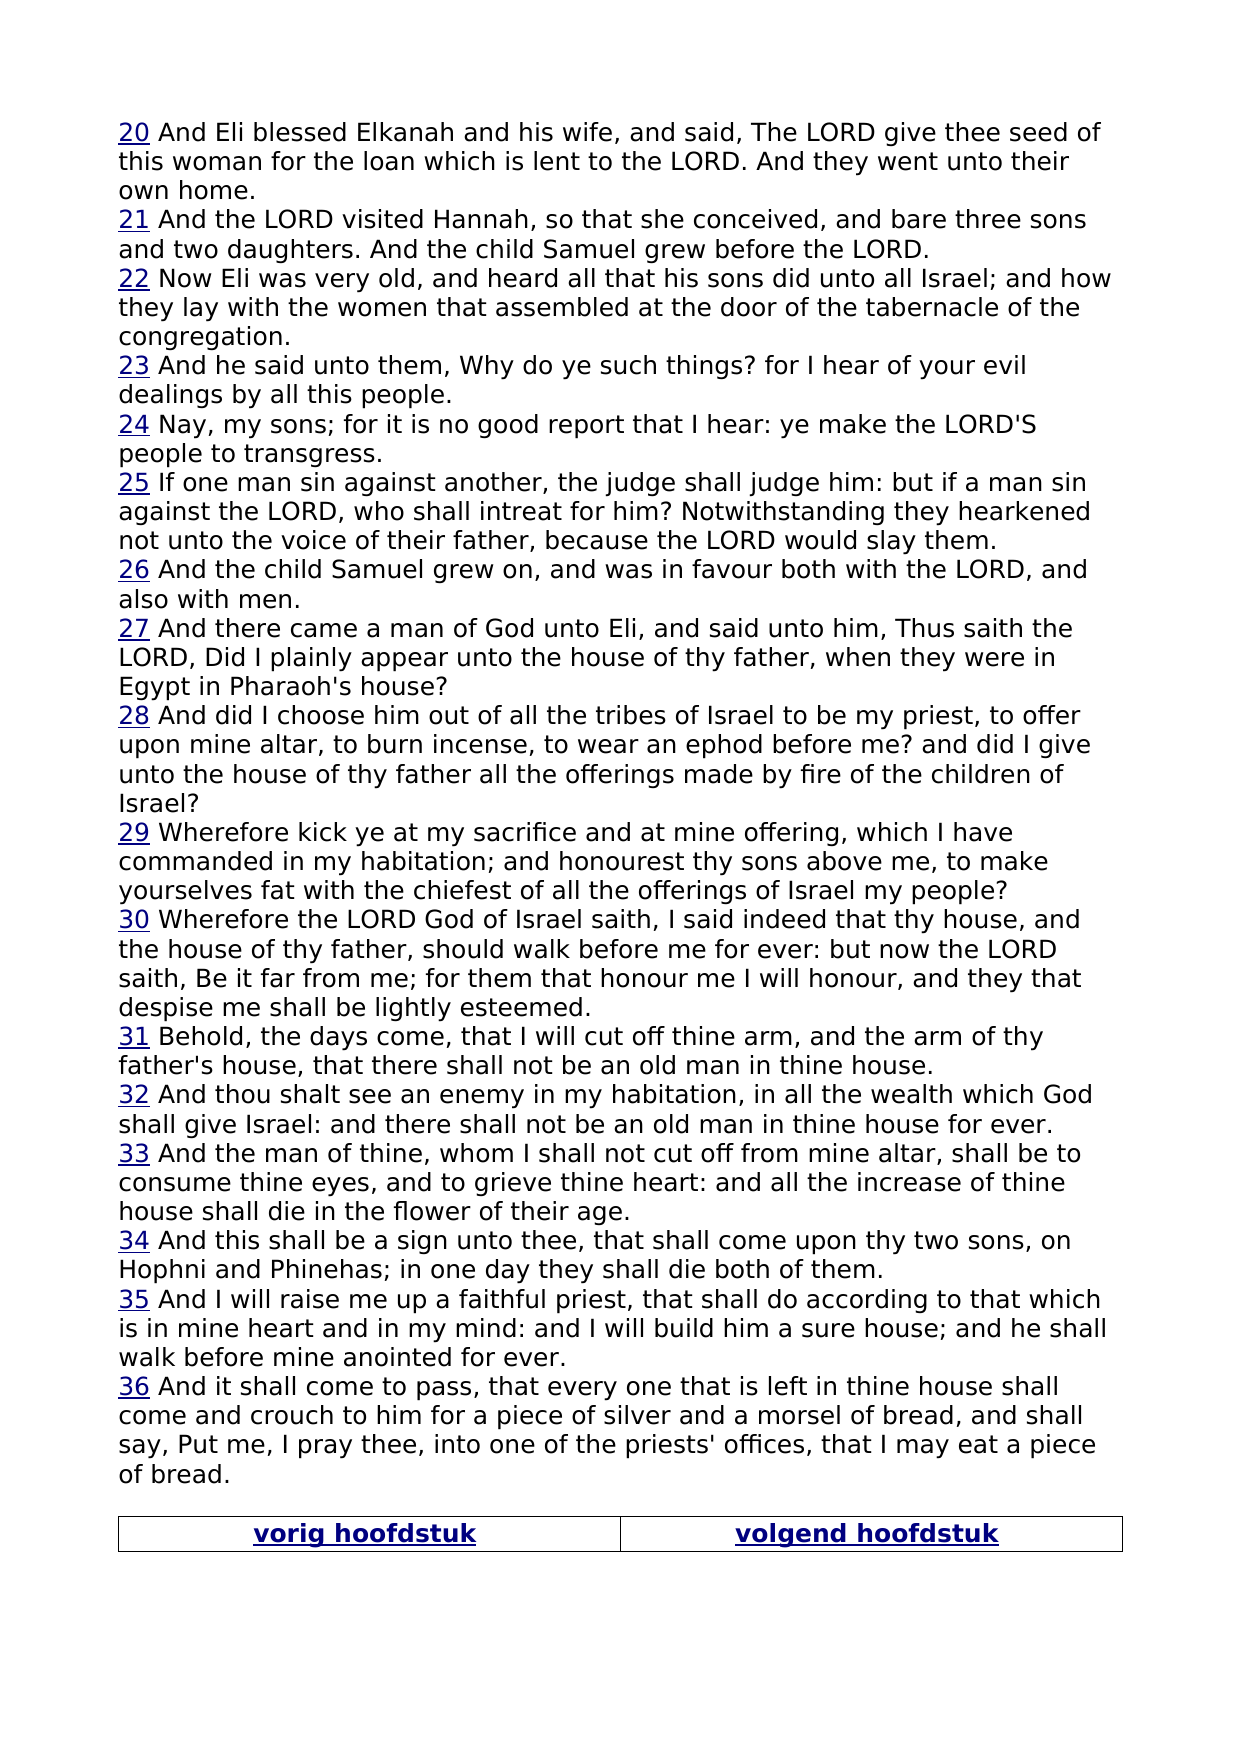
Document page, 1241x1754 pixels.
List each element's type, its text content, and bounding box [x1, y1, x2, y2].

text 20 And Eli blessed Elkanah and his wife, and said, The LORD give thee seed of this woman for the loan which is lent to the LORD. And they went unto their own home. 21 And the LORD visited Hannah, so that she conceived, and bare three sons and two daughters. And the child Samuel grew before the LORD. 22 Now Eli was very old, and heard all that his sons did unto all Israel; and how they lay with the women that assembled at the door of the tabernacle of the congregation. 23 And he said unto them, Why do ye such things? for I hear of your evil dealings by all this people. 24 Nay, my sons; for it is no good report that I hear: ye make the LORD'S people to transgress. 25 If one man sin against another, the judge shall judge him: but if a man sin against the LORD, who shall intreat for him? Notwithstanding they hearkened not unto the voice of their father, because the LORD would slay them. 26 And the child Samuel grew on, and was in favour both with the LORD, and also with men. 27 And there came a man of God unto Eli, and said unto him, Thus saith the LORD, Did I plainly appear unto the house of thy father, when they were in Egypt in Pharaoh's house? 28 And did I choose him out of all the tribes of Israel to be my priest, to offer upon mine altar, to burn incense, to wear an ephod before me? and did I give unto the house of thy father all the offerings made by fire of the children of Israel? 29 Wherefore kick ye at my sacrifice and at mine offering, which I have commanded in my habitation; and honourest thy sons above me, to make yourselves fat with the chiefest of all the offerings of Israel my people? 30 Wherefore the LORD God of Israel saith, I said indeed that thy house, and the house of thy father, should walk before me for ever: but now the LORD saith, Be it far from me; for them that honour me I will honour, and they that despise me shall be lightly esteemed. 31 Behold, the days come, that I will cut off thine arm, and the arm of thy father's house, that there shall not be an old man in thine house. 32 And thou shalt see an enemy in my habitation, in all the wealth which God shall give Israel: and there shall not be an old man in thine house for ever. 33 And the man of thine, whom I shall not cut off from mine altar, shall be to consume thine eyes, and to grieve thine heart: and all the increase of thine house shall die in the flower of their age. 34 And this shall be a sign unto thee, that shall come upon thy two sons, on Hophni and Phinehas; in one day they shall die both of them. 35 And I will raise me up a faithful priest, that shall do according to that which is in mine heart and in my mind: and I will build him a sure house; and he shall walk before mine anointed for ever. 36 And it shall come to pass, that every one that is left in thine house shall come and crouch to him for a piece of silver and a morsel of bread, and shall say, Put me, I pray thee, into one of the priests' offices, that I may eat a piece of bread. [118, 118, 1122, 1489]
table_header vorig hoofdstuk [119, 1517, 620, 1551]
table_header volgend hoofdstuk [621, 1517, 1122, 1551]
